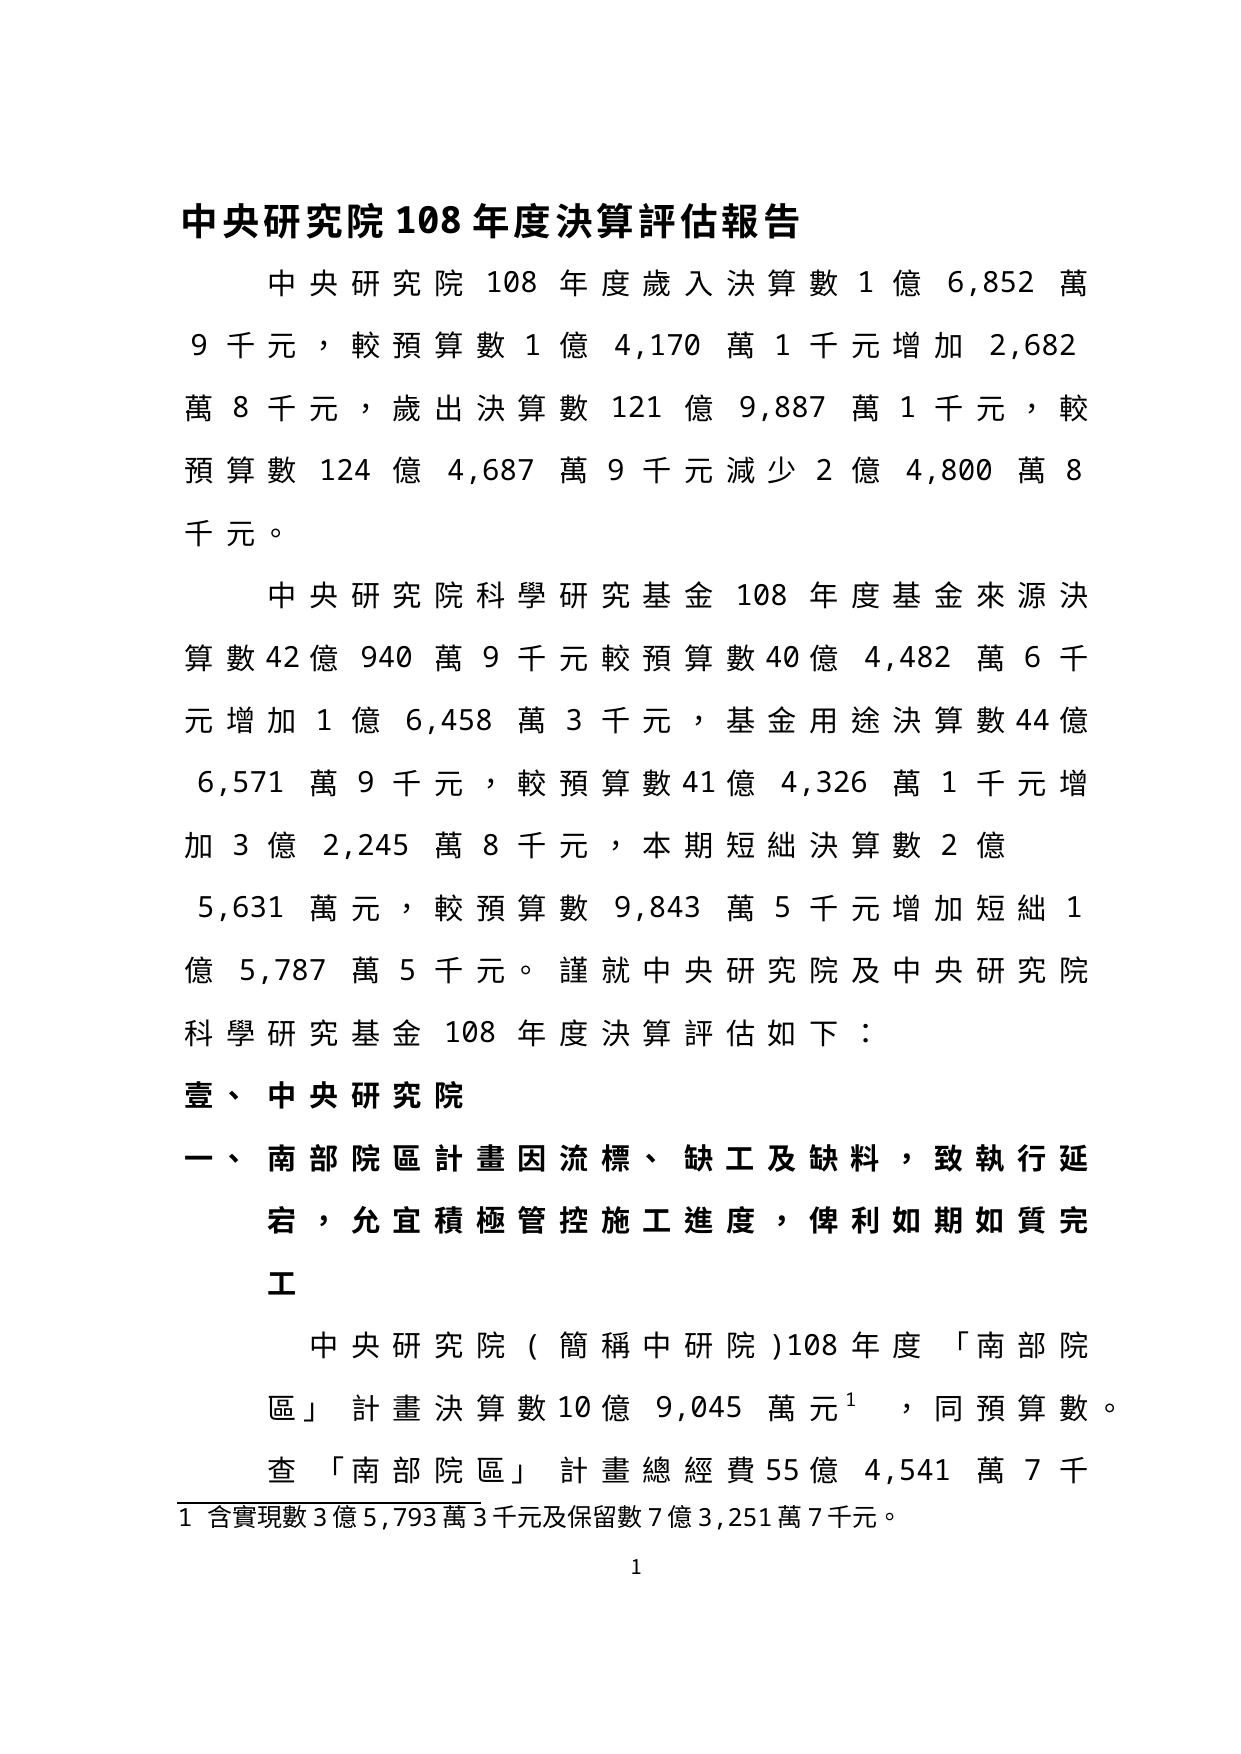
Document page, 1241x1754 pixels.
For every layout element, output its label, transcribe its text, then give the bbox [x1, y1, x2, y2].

text 中央研究院(簡稱中研院)108年度「南部院區」計畫決算數10億9,045萬元，同預算數。查「南部院區」計畫總經費55億4,541萬7千元，截至108年度已編列預算數29億1,146萬4千元，累計執行數21億7,894萬7千元(占已編列預算數之74.84%)。 [237, 1302, 1095, 1490]
text 中央研究院108年度決算評估報告 [178, 177, 1095, 240]
text 一、南部院區計畫因流標、缺工及缺料，致執行延宕，允宜積極管控施工進度，俾利如期如質完工 [178, 1115, 1095, 1302]
text 中央研究院108年度歲入決算數1億6,852萬9千元，較預算數1億4,170萬1千元增加2,682萬8千元，歲出決算數121億9,887萬1千元，較預算數124億4,687萬9千元減少2億4,800萬8千元。 [178, 240, 1095, 552]
text 含實現數3億5,793萬3千元及保留數7億3,251萬7千元。 [177, 1503, 1096, 1532]
text 壹、中央研究院 [178, 1052, 1095, 1115]
text 中央研究院科學研究基金108年度基金來源決算數42億940萬9千元較預算數40億4,482萬6千元增加1億6,458萬3千元，基金用途決算數44億6,571萬9千元，較預算數41億4,326萬1千元增加3億2,245萬8千元，本期短絀決算數2億5,631萬元，較預算數9,843萬5千元增加短絀1億5,787萬5千元。謹就中央研究院及中央研究院科學研究基金108年度決算評估如下： [178, 552, 1095, 1052]
